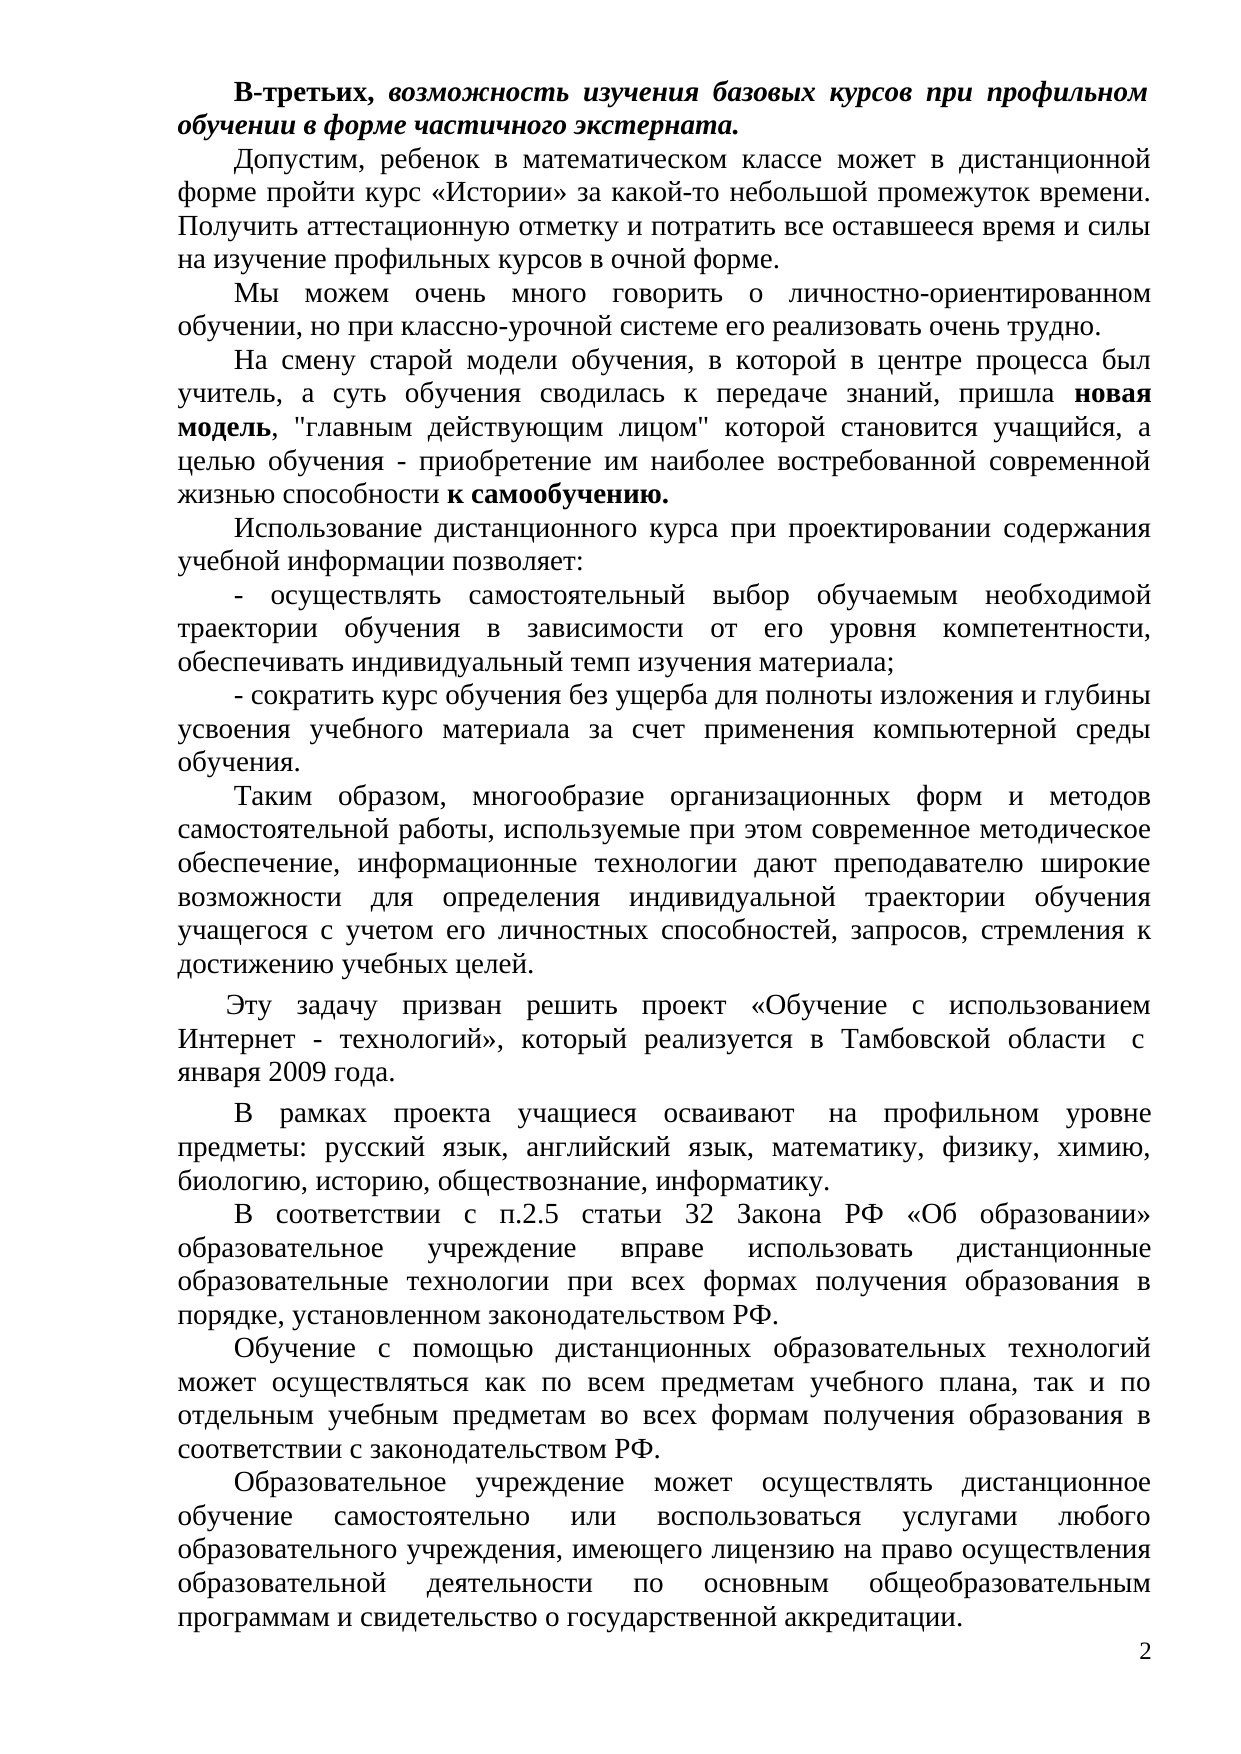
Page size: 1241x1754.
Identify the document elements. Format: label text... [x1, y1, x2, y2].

text В рамках проекта учащиеся осваивают на профильном уровне предметы: русский язык, английский язык, математику, физику, химию, биологию, историю, обществознание, информатику. [177, 1096, 1152, 1196]
text Таким образом, многообразие организационных форм и методов самостоятельной работы, используемые при этом современное методическое обеспечение, информационные технологии дают преподавателю широкие возможности для определения индивидуальной траектории обучения учащегося с учетом его личностных способностей, запросов, стремления к достижению учебных целей. [177, 778, 1152, 979]
text - сократить курс обучения без ущерба для полноты изложения и глубины усвоения учебного материала за счет применения компьютерной среды обучения. [177, 677, 1152, 778]
text В соответствии с п.2.5 статьи 32 Закона РФ «Об образовании» образовательное учреждение вправе использовать дистанционные образовательные технологии при всех формах получения образования в порядке, установленном законодательством РФ. [177, 1196, 1152, 1330]
text Использование дистанционного курса при проектировании содержания учебной информации позволяет: [177, 510, 1152, 577]
text Обучение с помощью дистанционных образовательных технологий может осуществляться как по всем предметам учебного плана, так и по отдельным учебным предметам во всех формам получения образования в соответствии с законодательством РФ. [177, 1330, 1152, 1464]
text На смену старой модели обучения, в которой в центре процесса был учитель, а суть обучения сводилась к передаче знаний, пришла новая модель, "главным действующим лицом" которой становится учащийся, а целью обучения - приобретение им наиболее востребованной современной жизнью способности к самообучению. [177, 342, 1152, 510]
text Образовательное учреждение может осуществлять дистанционное обучение самостоятельно или воспользоваться услугами любого образовательного учреждения, имеющего лицензию на право осуществления образовательной деятельности по основным общеобразовательным программам и свидетельство о государственной аккредитации. [177, 1464, 1152, 1632]
text - осуществлять самостоятельный выбор обучаемым необходимой траектории обучения в зависимости от его уровня компетентности, обеспечивать индивидуальный темп изучения материала; [177, 577, 1152, 677]
text Допустим, ребенок в математическом классе может в дистанционной форме пройти курс «Истории» за какой-то небольшой промежуток времени. Получить аттестационную отметку и потратить все оставшееся время и силы на изучение профильных курсов в очной форме. [177, 141, 1152, 275]
text Эту задачу призван решить проект «Обучение с использованием Интернет - технологий», который реализуется в Тамбовской области с января 2009 года. [177, 987, 1152, 1088]
text В-третьих, возможность изучения базовых курсов при профильном обучении в форме частичного экстерната. [177, 74, 1152, 141]
text Мы можем очень много говорить о личностно-ориентированном обучении, но при классно-урочной системе его реализовать очень трудно. [177, 275, 1152, 342]
